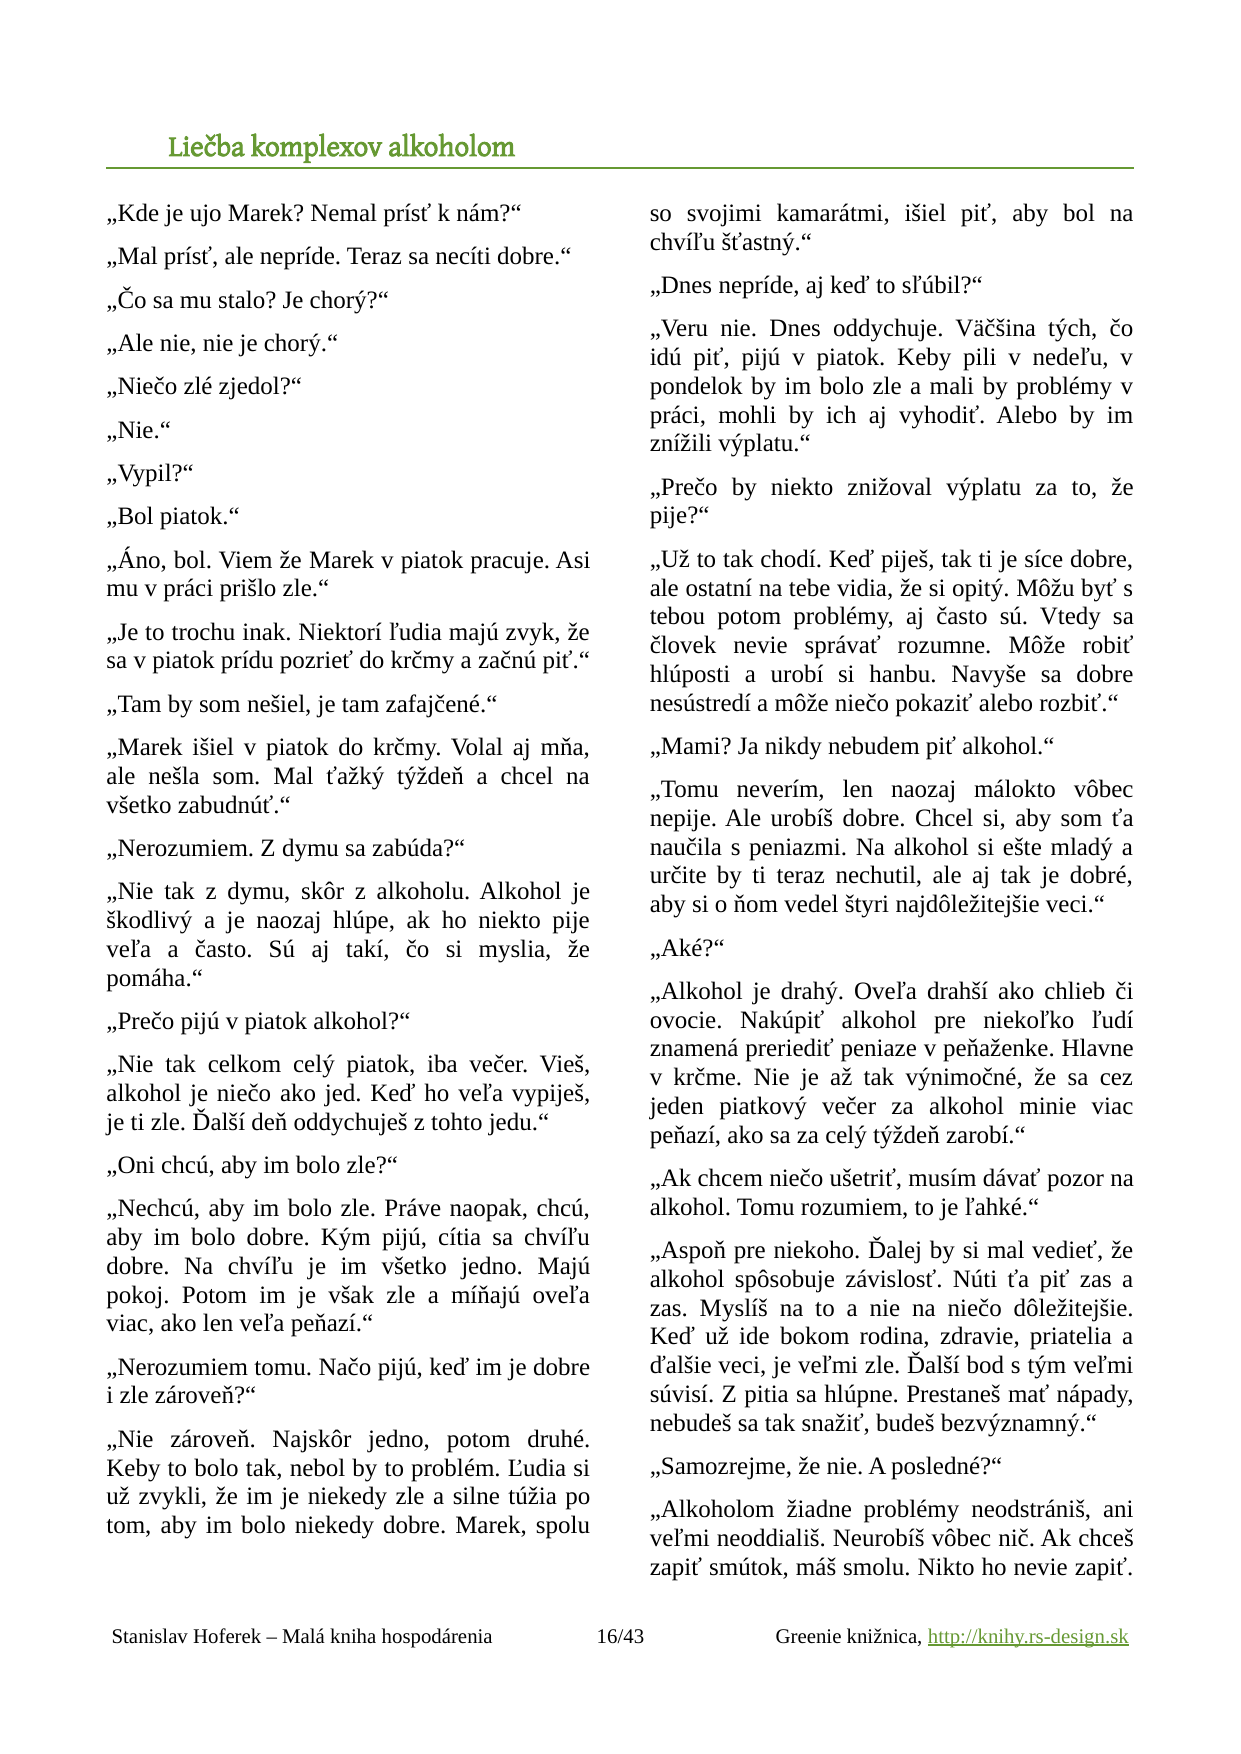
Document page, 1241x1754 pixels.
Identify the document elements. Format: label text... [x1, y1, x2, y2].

text „Aké?“ [649, 933, 1134, 961]
text „Prečo by niekto znižoval výplatu za to, že pije?“ [649, 472, 1134, 529]
text „Čo sa mu stalo? Je chorý?“ [106, 285, 591, 313]
text „Ale nie, nie je chorý.“ [106, 328, 591, 357]
subtitle Liečba komplexov alkoholom [106, 127, 1134, 167]
text „Aspoň pre niekoho. Ďalej by si mal vedieť, že alkohol spôsobuje závislosť. Núti ťa piť zas a zas. Myslíš na to a nie na niečo dôležitejšie. Keď už ide bokom rodina, zdravie, priatelia a ďalšie veci, je veľmi zle. Ďalší bod s tým veľmi súvisí. Z pitia sa hlúpne. Prestaneš mať nápady, nebudeš sa tak snažiť, budeš bezvýznamný.“ [649, 1235, 1134, 1436]
text „Mami? Ja nikdy nebudem piť alkohol.“ [649, 731, 1134, 760]
text „Nie tak celkom celý piatok, iba večer. Vieš, alkohol je niečo ako jed. Keď ho veľa vypiješ, je ti zle. Ďalší deň oddychuješ z tohto jedu.“ [106, 1049, 591, 1136]
text „Tomu neverím, len naozaj málokto vôbec nepije. Ale urobíš dobre. Chcel si, aby som ťa naučila s peniazmi. Na alkohol si ešte mladý a určite by ti teraz nechutil, ale aj tak je dobré, aby si o ňom vedel štyri najdôležitejšie veci.“ [649, 774, 1134, 918]
text „Mal prísť, ale nepríde. Teraz sa necíti dobre.“ [106, 241, 591, 270]
text „Nechcú, aby im bolo zle. Práve naopak, chcú, aby im bolo dobre. Kým pijú, cítia sa chvíľu dobre. Na chvíľu je im všetko jedno. Majú pokoj. Potom im je však zle a míňajú oveľa viac, ako len veľa peňazí.“ [106, 1193, 591, 1337]
text „Alkoholom žiadne problémy neodstrániš, ani veľmi neoddiališ. Neurobíš vôbec nič. Ak chceš zapiť smútok, máš smolu. Nikto ho nevie zapiť. [649, 1494, 1134, 1581]
text „Tam by som nešiel, je tam zafajčené.“ [106, 689, 591, 718]
text „Dnes nepríde, aj keď to sľúbil?“ [649, 270, 1134, 299]
text „Nie tak z dymu, skôr z alkoholu. Alkohol je škodlivý a je naozaj hlúpe, ak ho niekto pije veľa a často. Sú aj takí, čo si myslia, že pomáha.“ [106, 876, 591, 991]
text „Oni chcú, aby im bolo zle?“ [106, 1150, 591, 1179]
text „Vypil?“ [106, 458, 591, 487]
text „Prečo pijú v piatok alkohol?“ [106, 1006, 591, 1035]
text „Už to tak chodí. Keď piješ, tak ti je síce dobre, ale ostatní na tebe vidia, že si opitý. Môžu byť s tebou potom problémy, aj často sú. Vtedy sa človek nevie správať rozumne. Môže robiť hlúposti a urobí si hanbu. Navyše sa dobre nesústredí a môže niečo pokaziť alebo rozbiť.“ [649, 544, 1134, 716]
text „Ak chcem niečo ušetriť, musím dávať pozor na alkohol. Tomu rozumiem, to je ľahké.“ [649, 1163, 1134, 1221]
text „Je to trochu inak. Niektorí ľudia majú zvyk, že sa v piatok prídu pozrieť do krčmy a začnú piť.“ [106, 617, 591, 674]
text „Veru nie. Dnes oddychuje. Väčšina tých, čo idú piť, pijú v piatok. Keby pili v nedeľu, v pondelok by im bolo zle a mali by problémy v práci, mohli by ich aj vyhodiť. Alebo by im znížili výplatu.“ [649, 313, 1134, 457]
text „Nerozumiem. Z dymu sa zabúda?“ [106, 833, 591, 862]
text „Marek išiel v piatok do krčmy. Volal aj mňa, ale nešla som. Mal ťažký týždeň a chcel na všetko zabudnúť.“ [106, 732, 591, 818]
text „Nie.“ [106, 415, 591, 443]
text „Áno, bol. Viem že Marek v piatok pracuje. Asi mu v práci prišlo zle.“ [106, 545, 591, 602]
text „Samozrejme, že nie. A posledné?“ [649, 1451, 1134, 1480]
text „Alkohol je drahý. Oveľa drahší ako chlieb či ovocie. Nakúpiť alkohol pre niekoľko ľudí znamená preriediť peniaze v peňaženke. Hlavne v krčme. Nie je až tak výnimočné, že sa cez jeden piatkový večer za alkohol minie viac peňazí, ako sa za celý týždeň zarobí.“ [649, 976, 1134, 1148]
text „Nie zároveň. Najskôr jedno, potom druhé. Keby to bolo tak, nebol by to problém. Ľudia si už zvykli, že im je niekedy zle a silne túžia po tom, aby im bolo niekedy dobre. Marek, spolu [106, 1424, 591, 1539]
text „Bol piatok.“ [106, 501, 591, 530]
text „Kde je ujo Marek? Nemal prísť k nám?“ [106, 198, 591, 227]
text „Nerozumiem tomu. Načo pijú, keď im je dobre i zle zároveň?“ [106, 1352, 591, 1409]
text „Niečo zlé zjedol?“ [106, 371, 591, 400]
text so svojimi kamarátmi, išiel piť, aby bol na chvíľu šťastný.“ [649, 198, 1134, 256]
